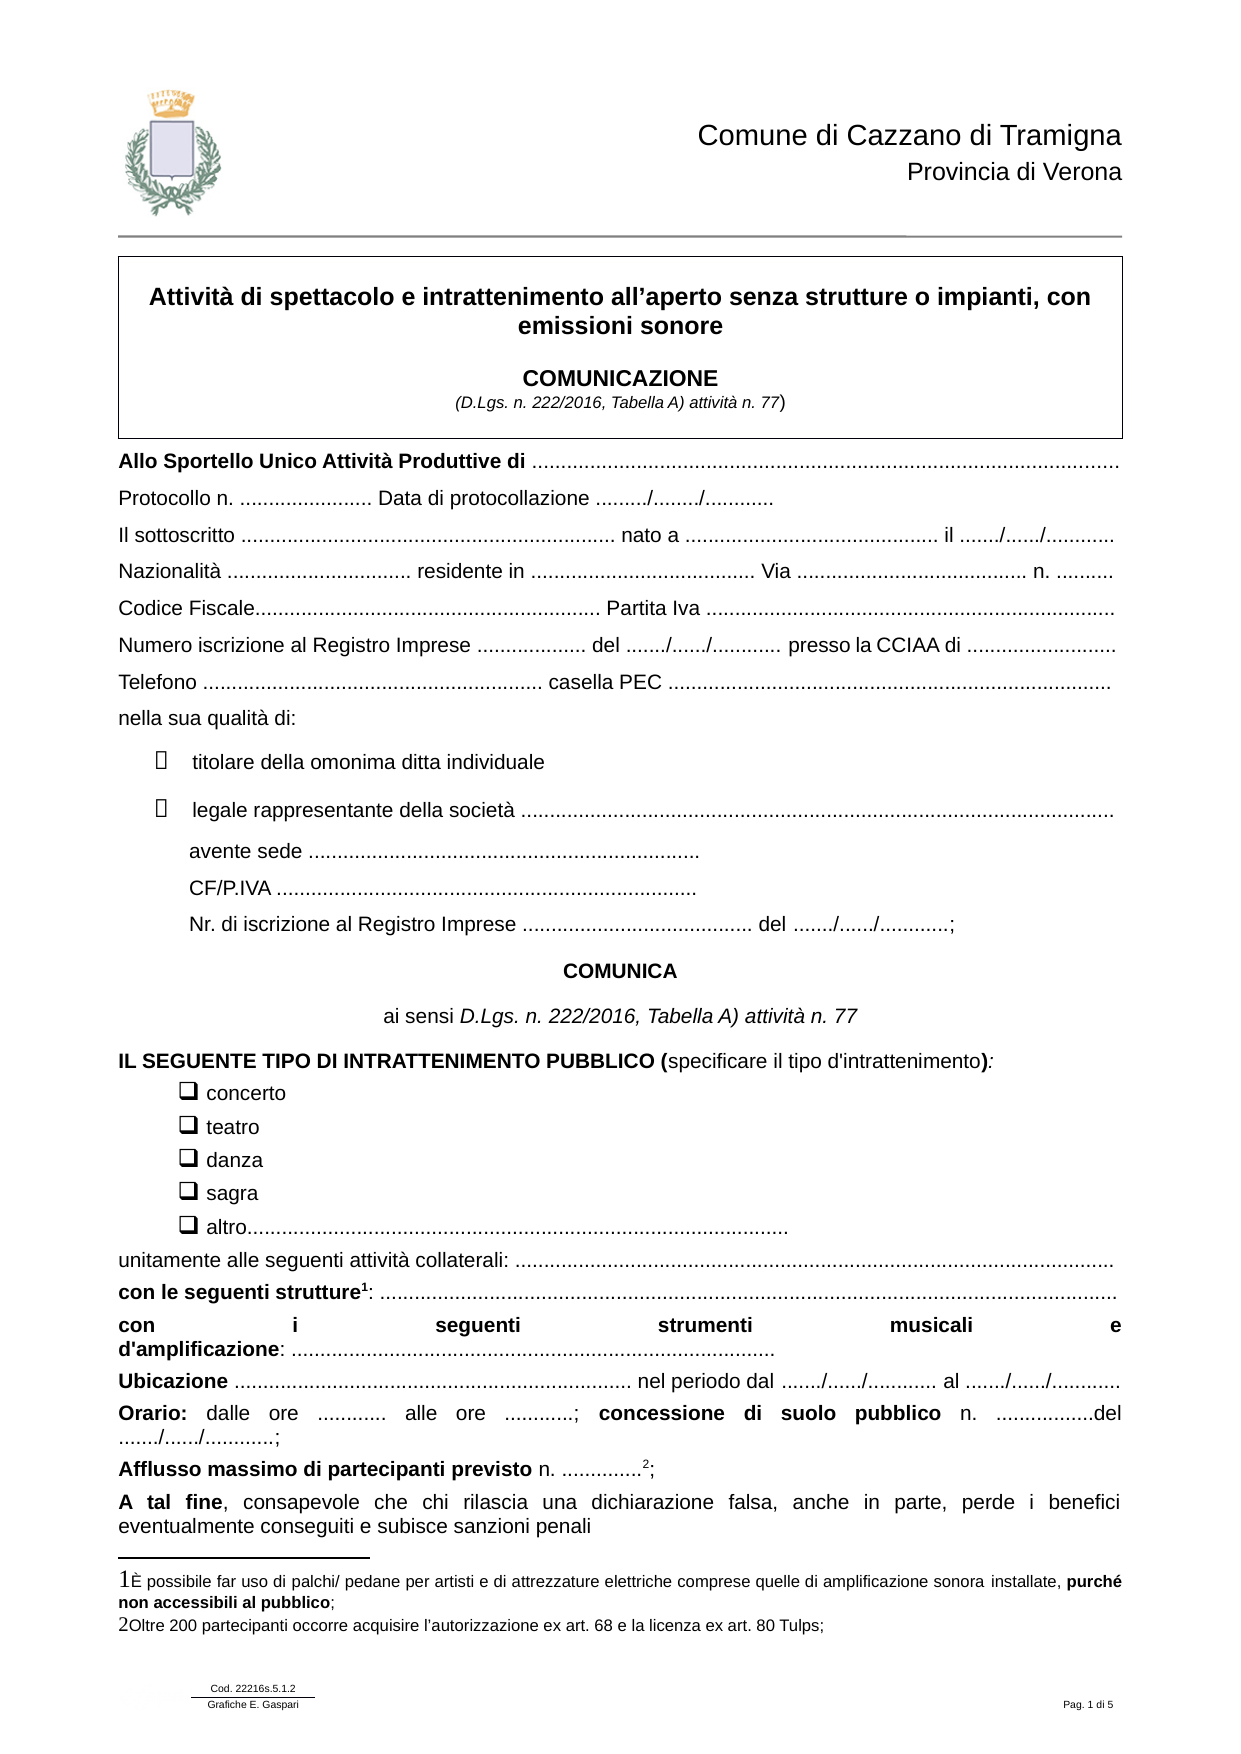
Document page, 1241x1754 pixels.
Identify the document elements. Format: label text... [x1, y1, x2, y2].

text con i seguenti strumenti musicali e d'amplificazione: .................................................................................... [118, 1312, 1122, 1360]
text  altro.............................................................................................. [177, 1214, 1122, 1239]
text unitamente alle seguenti attività collaterali: ........................................................................................................ [118, 1248, 1122, 1272]
text COMUNICA [118, 959, 1122, 983]
text  sagra [177, 1181, 1122, 1206]
text  legale rappresentante della società ....................................................................................................... [153, 791, 1122, 825]
text  concerto [177, 1081, 1122, 1106]
text Afflusso massimo di partecipanti previsto n. ..............; [118, 1457, 1122, 1481]
text IL SEGUENTE TIPO DI INTRATTENIMENTO PUBBLICO (specificare il tipo d'intrattenimento): [118, 1049, 1122, 1073]
text Protocollo n. ....................... Data di protocollazione ........./......../............ [118, 486, 1122, 509]
text Codice Fiscale............................................................ Partita Iva ....................................................................... [118, 596, 1122, 620]
text Provincia di Verona [224, 157, 1122, 185]
text Il sottoscritto ................................................................. nato a ............................................ il ......./....../............ [118, 522, 1122, 546]
text con le seguenti strutture: ................................................................................................................................ [118, 1280, 1122, 1304]
table_header Attività di spettacolo e intrattenimento all’aperto senza strutture o impianti, con emissioni sonore COMUNICAZIONE (D.Lgs. n. 222/2016, Tabella A) attività n. 77) [119, 257, 1122, 437]
text ai sensi D.Lgs. n. 222/2016, Tabella A) attività n. 77 [118, 1004, 1122, 1028]
text Telefono ........................................................... casella PEC ............................................................................. [118, 669, 1122, 693]
text Comune di Cazzano di Tramigna [224, 118, 1122, 152]
text Nr. di iscrizione al Registro Imprese ........................................ del ......./....../............; [189, 912, 1122, 936]
text  titolare della omonima ditta individuale [153, 743, 1122, 777]
text  teatro [177, 1114, 1122, 1139]
text A tal fine, consapevole che chi rilascia una dichiarazione falsa, anche in parte, perde i benefici eventualmente conseguiti e subisce sanzioni penali [118, 1489, 1122, 1537]
text Orario: dalle ore ............ alle ore ............; concessione di suolo pubblico n. .................del ......./....../............; [118, 1401, 1122, 1449]
text nella sua qualità di: [118, 706, 1122, 730]
text Ubicazione ..................................................................... nel periodo dal ......./....../............ al ......./....../............ [118, 1369, 1122, 1393]
text avente sede .................................................................... [189, 839, 1122, 863]
text Numero iscrizione al Registro Imprese ................... del ......./....../............ presso la CCIAA di .......................... [118, 633, 1122, 657]
text Allo Sportello Unico Attività Produttive di [118, 449, 1122, 473]
picture [122, 87, 224, 219]
text È possibile far uso di palchi/ pedane per artisti e di attrezzature elettriche comprese quelle di amplificazione sonora installate, purché non accessibili al pubblico; [118, 1564, 1122, 1612]
text Nazionalità ................................ residente in ....................................... Via ........................................ n. .......... [118, 559, 1122, 583]
text CF/P.IVA ......................................................................... [189, 875, 1122, 899]
text Oltre 200 partecipanti occorre acquisire l’autorizzazione ex art. 68 e la licenza ex art. 80 Tulps; [118, 1612, 1122, 1636]
text  danza [177, 1148, 1122, 1173]
